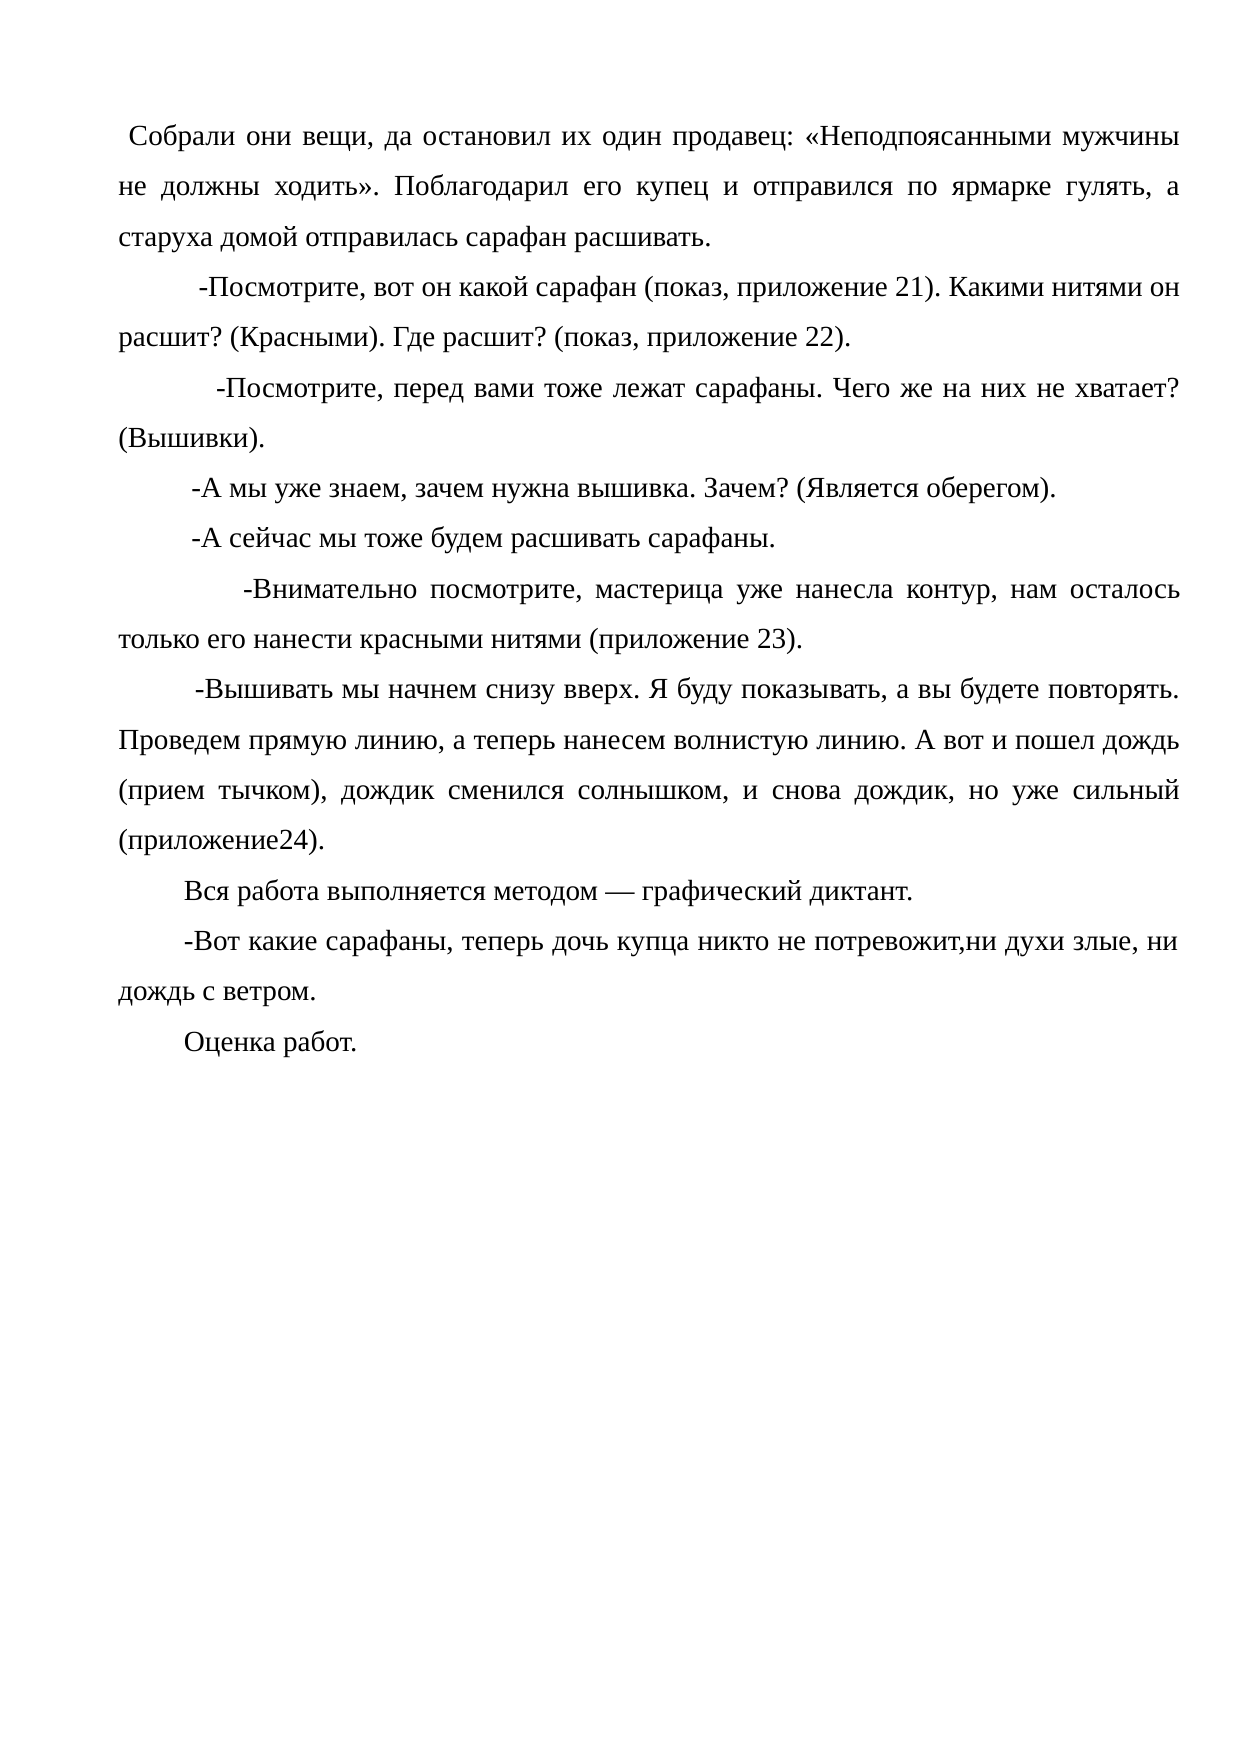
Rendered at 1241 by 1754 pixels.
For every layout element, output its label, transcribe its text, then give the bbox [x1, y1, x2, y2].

text -Внимательно посмотрите, мастерица уже нанесла контур, нам осталось только его нанести красными нитями (приложение 23). [118, 571, 1181, 655]
text -А мы уже знаем, зачем нужна вышивка. Зачем? (Является оберегом). [118, 470, 1181, 504]
text Вся работа выполняется методом — графический диктант. [118, 873, 1181, 906]
text -Вышивать мы начнем снизу вверх. Я буду показывать, а вы будете повторять. Проведем прямую линию, а теперь нанесем волнистую линию. А вот и пошел дождь (прием тычком), дождик сменился солнышком, и снова дождик, но уже сильный (приложение24). [118, 672, 1181, 856]
text Оценка работ. [118, 1024, 1181, 1057]
text -А сейчас мы тоже будем расшивать сарафаны. [118, 521, 1181, 554]
text -Вот какие сарафаны, теперь дочь купца никто не потревожит,ни духи злые, ни дождь с ветром. [118, 923, 1181, 1007]
text -Посмотрите, перед вами тоже лежат сарафаны. Чего же на них не хватает? (Вышивки). [118, 370, 1181, 453]
text -Посмотрите, вот он какой сарафан (показ, приложение 21). Какими нитями он расшит? (Красными). Где расшит? (показ, приложение 22). [118, 269, 1181, 353]
text Собрали они вещи, да остановил их один продавец: «Неподпоясанными мужчины не должны ходить». Поблагодарил его купец и отправился по ярмарке гулять, а старуха домой отправилась сарафан расшивать. [118, 118, 1181, 252]
